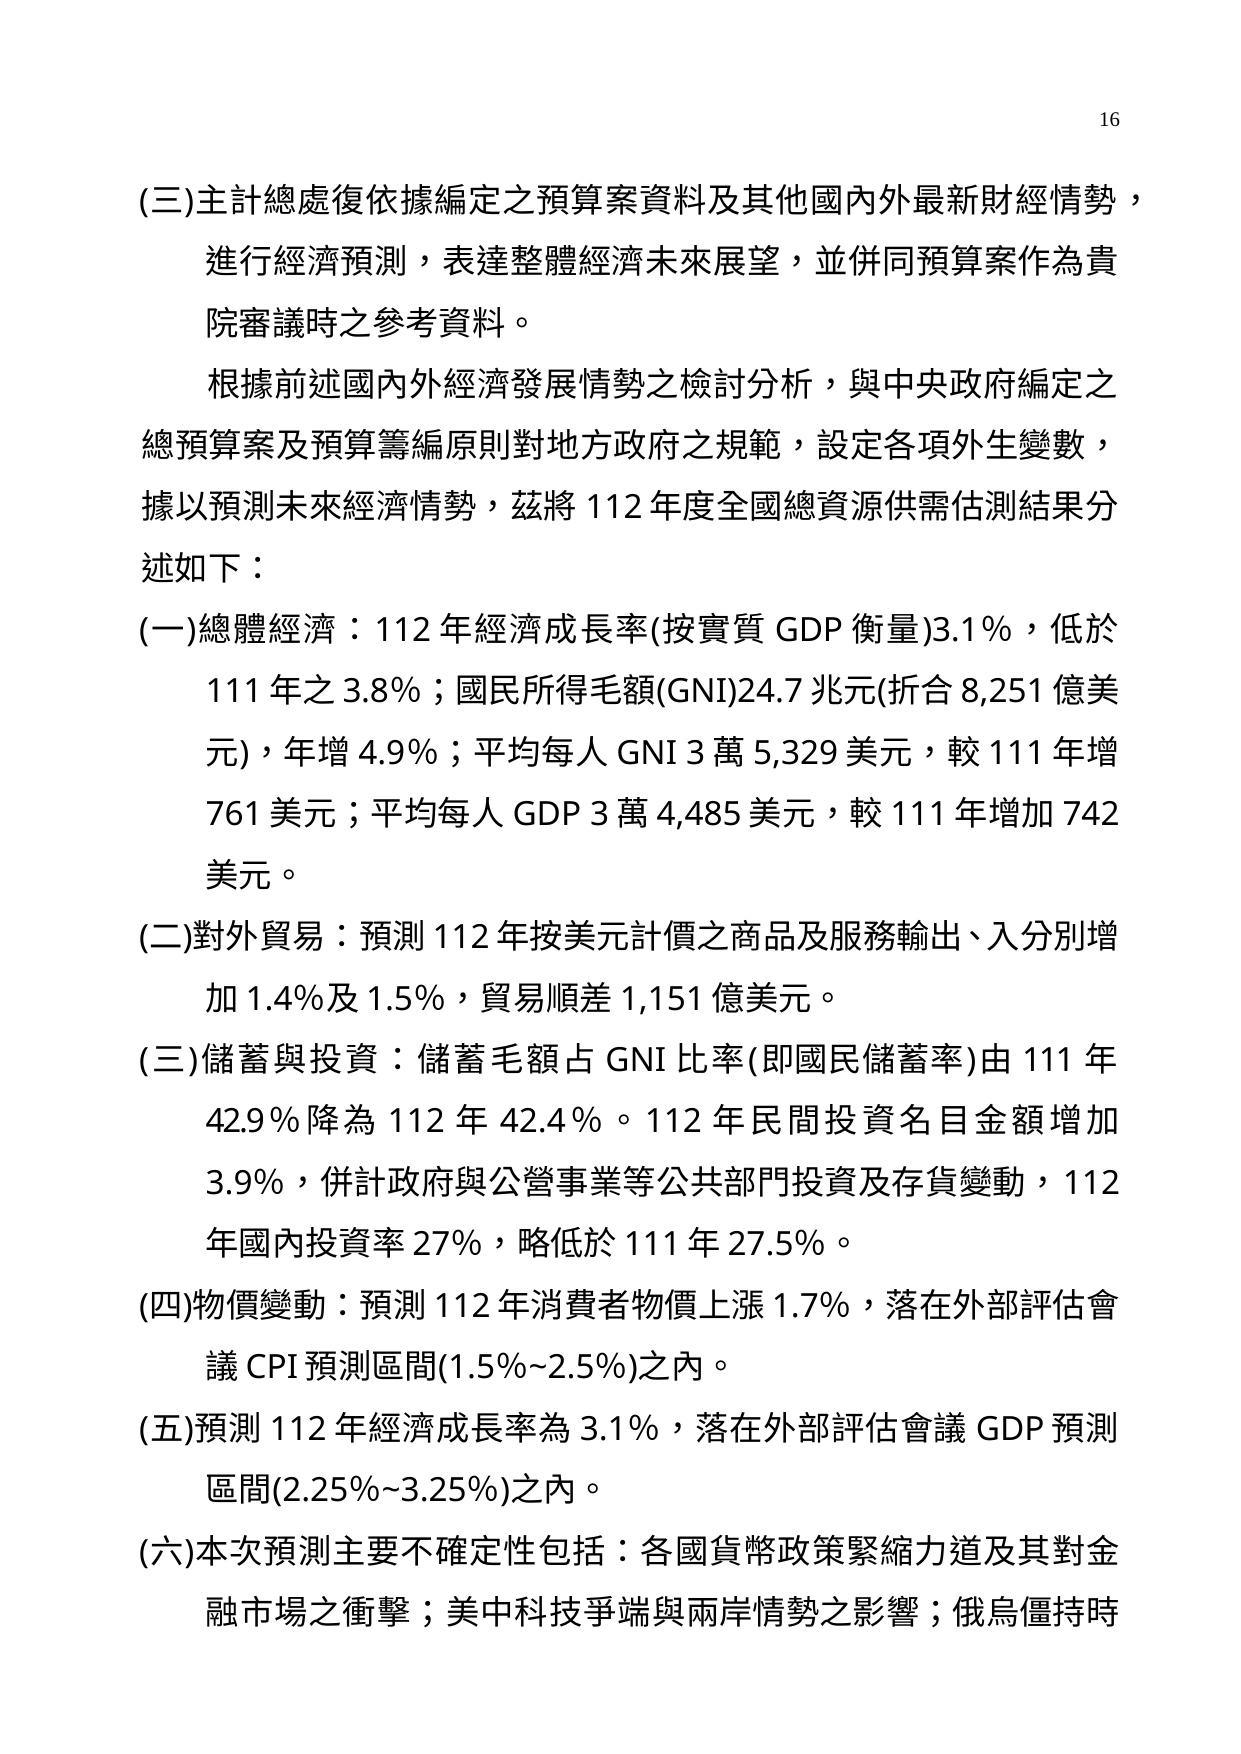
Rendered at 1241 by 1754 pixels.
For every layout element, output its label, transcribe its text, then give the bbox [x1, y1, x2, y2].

text (一)總體經濟：112年經濟成長率(按實質GDP衡量)3.1％，低於111年之3.8％；國民所得毛額(GNI)24.7兆元(折合8,251億美元)，年增4.9％；平均每人GNI 3萬5,329美元，較111年增761美元；平均每人GDP 3萬4,485美元，較111年增加742美元。 [139, 603, 1120, 897]
text (五)預測112年經濟成長率為3.1％，落在外部評估會議GDP預測區間(2.25％~3.25％)之內。 [139, 1401, 1120, 1511]
text (四)物價變動：預測112年消費者物價上漲1.7％，落在外部評估會議CPI預測區間(1.5％~2.5％)之內。 [139, 1278, 1120, 1388]
text (三)主計總處復依據編定之預算案資料及其他國內外最新財經情勢，進行經濟預測，表達整體經濟未來展望，並併同預算案作為貴院審議時之參考資料。 [139, 173, 1120, 344]
text (六)本次預測主要不確定性包括：各國貨幣政策緊縮力道及其對金融市場之衝擊；美中科技爭端與兩岸情勢之影響；俄烏僵持時 [139, 1524, 1120, 1634]
text (三)儲蓄與投資：儲蓄毛額占GNI比率(即國民儲蓄率)由111年42.9％降為112年42.4％。112年民間投資名目金額增加3.9％，併計政府與公營事業等公共部門投資及存貨變動，112年國內投資率27％，略低於111年27.5％。 [139, 1033, 1120, 1266]
text 根據前述國內外經濟發展情勢之檢討分析，與中央政府編定之總預算案及預算籌編原則對地方政府之規範，設定各項外生變數，據以預測未來經濟情勢，茲將112年度全國總資源供需估測結果分述如下： [141, 357, 1120, 590]
text (二)對外貿易：預測112年按美元計價之商品及服務輸出、入分別增加1.4％及1.5％，貿易順差1,151億美元。 [139, 910, 1120, 1020]
